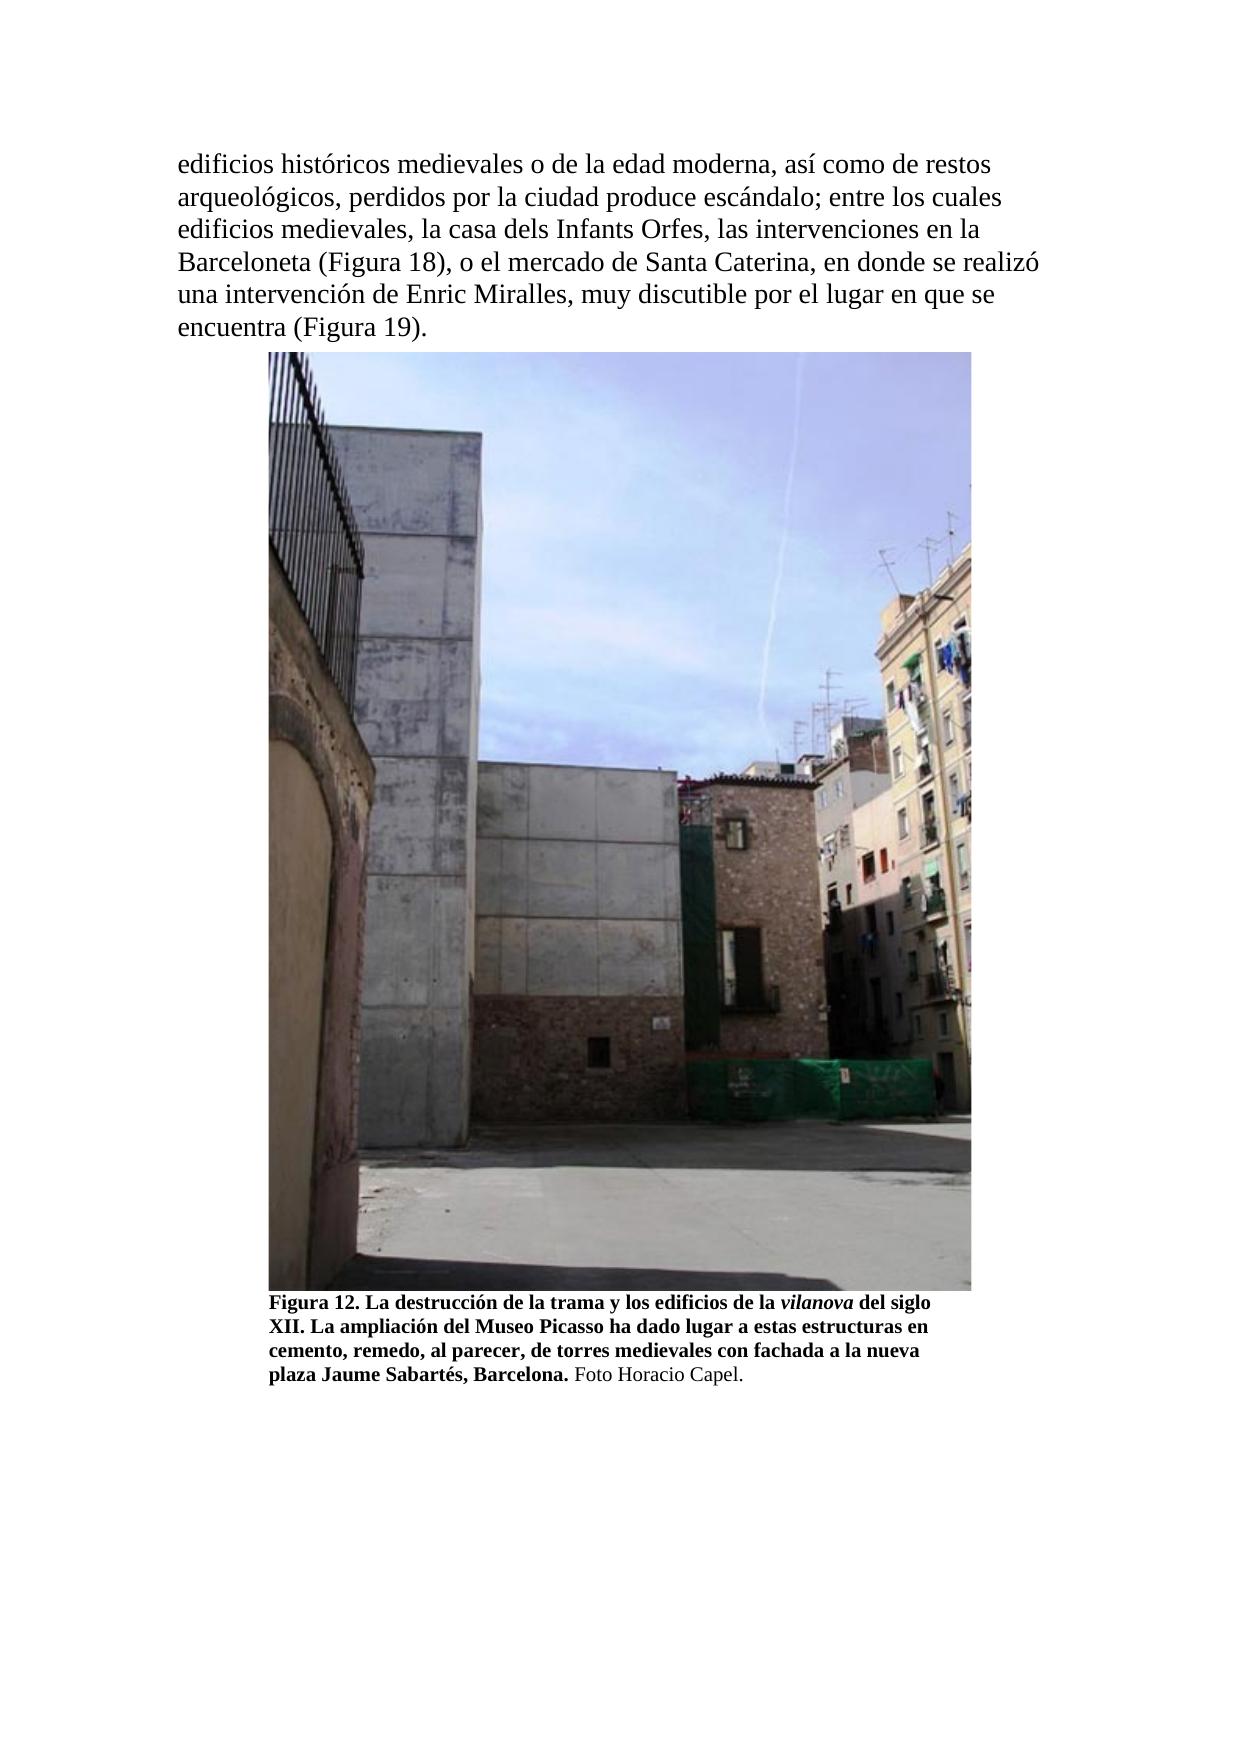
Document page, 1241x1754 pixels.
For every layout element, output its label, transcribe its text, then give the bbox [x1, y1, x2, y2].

table_cell Figura 12. La destrucción de la trama y los edificios de la vilanova del siglo XII. La ampliación del Museo Picasso ha dado lugar a estas estructuras en cemento, remedo, al parecer, de torres medievales con fachada a la nueva plaza Jaume Sabartés, Barcelona. Foto Horacio Capel. [269, 1291, 972, 1386]
text edificios históricos medievales o de la edad moderna, así como de restos arqueológicos, perdidos por la ciudad produce escándalo; entre los cuales edificios medievales, la casa dels Infants Orfes, las intervenciones en la Barceloneta (Figura 18), o el mercado de Santa Caterina, en donde se realizó una intervención de Enric Miralles, muy discutible por el lugar en que se encuentra (Figura 19). [177, 148, 1063, 342]
